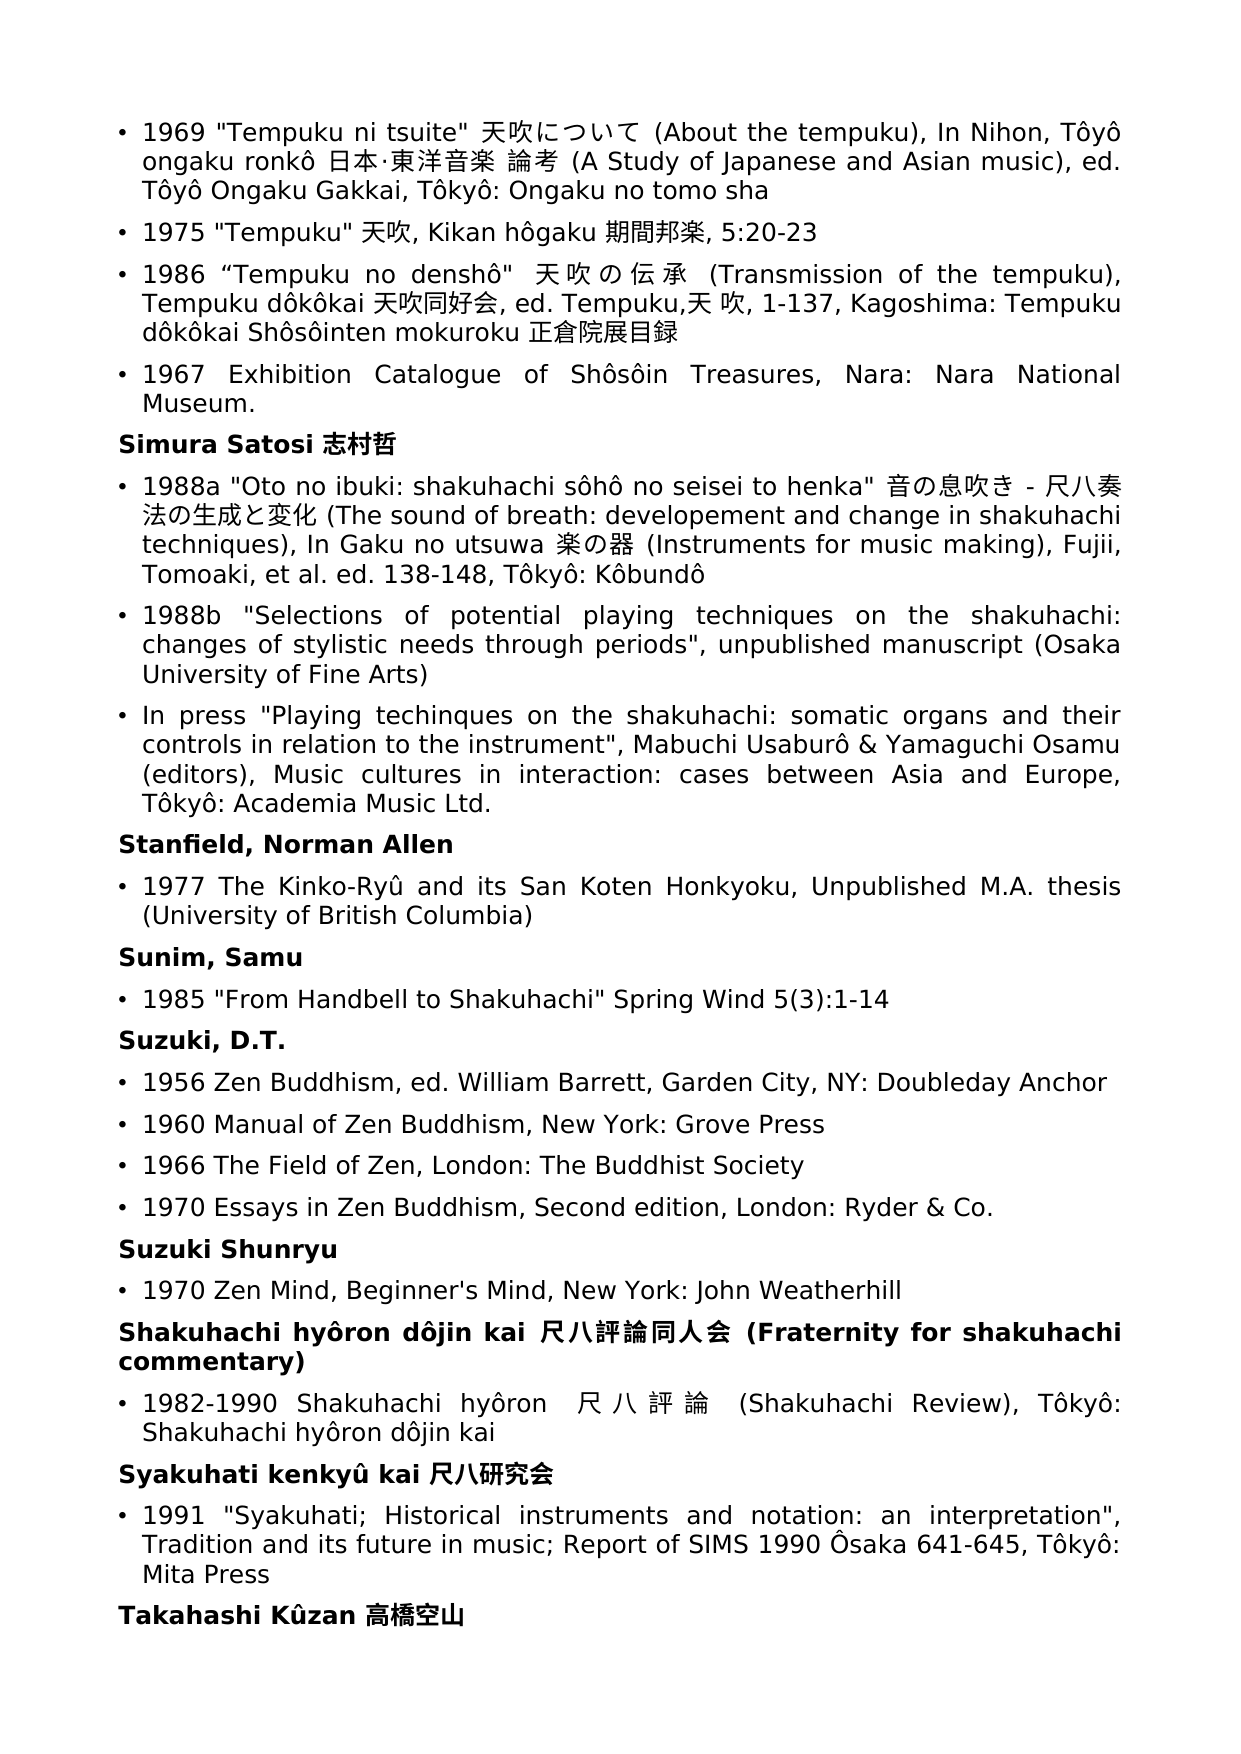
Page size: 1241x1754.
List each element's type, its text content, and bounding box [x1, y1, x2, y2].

list 1970 Essays in Zen Buddhism, Second edition, London: Ryder & Co. [118, 1193, 1122, 1222]
text Suzuki Shunryu [118, 1235, 1122, 1264]
text Takahashi Kûzan 高橋空山 [118, 1601, 1122, 1631]
text Sunim, Samu [118, 943, 1122, 972]
text Shakuhachi hyôron dôjin kai 尺八評論同人会 (Fraternity for shakuhachi commentary) [118, 1318, 1122, 1376]
text Stanfield, Norman Allen [118, 831, 1122, 860]
list 1982-1990 Shakuhachi hyôron 尺八評論 (Shakuhachi Review), Tôkyô: Shakuhachi hyôron dôjin kai [118, 1389, 1122, 1447]
text Simura Satosi 志村哲 [118, 431, 1122, 460]
list 1967 Exhibition Catalogue of Shôsôin Treasures, Nara: Nara National Museum. [118, 360, 1122, 418]
list 1956 Zen Buddhism, ed. William Barrett, Garden City, NY: Doubleday Anchor [118, 1068, 1122, 1097]
list In press "Playing techinques on the shakuhachi: somatic organs and their controls in relation to the instrument", Mabuchi Usaburô & Yamaguchi Osamu (editors), Music cultures in interaction: cases between Asia and Europe, Tôkyô: Academia Music Ltd. [118, 701, 1122, 818]
text Suzuki, D.T. [118, 1026, 1122, 1056]
list 1970 Zen Mind, Beginner's Mind, New York: John Weatherhill [118, 1276, 1122, 1306]
list 1975 "Tempuku" 天吹, Kikan hôgaku 期間邦楽, 5:20-23 [118, 218, 1122, 247]
list 1969 "Tempuku ni tsuite" 天吹について (About the tempuku), In Nihon, Tôyô ongaku ronkô 日本·東洋音楽 論考 (A Study of Japanese and Asian music), ed. Tôyô Ongaku Gakkai, Tôkyô: Ongaku no tomo sha [118, 118, 1122, 206]
list 1977 The Kinko-Ryû and its San Koten Honkyoku, Unpublished M.A. thesis (University of British Columbia) [118, 872, 1122, 931]
list 1991 "Syakuhati; Historical instruments and notation: an interpretation", Tradition and its future in music; Report of SIMS 1990 Ôsaka 641-645, Tôkyô: Mita Press [118, 1501, 1122, 1589]
list 1988a "Oto no ibuki: shakuhachi sôhô no seisei to henka" 音の息吹き - 尺八奏法の生成と変化 (The sound of breath: developement and change in shakuhachi techniques), In Gaku no utsuwa 楽の器 (Instruments for music making), Fujii, Tomoaki, et al. ed. 138-148, Tôkyô: Kôbundô [118, 472, 1122, 589]
list 1966 The Field of Zen, London: The Buddhist Society [118, 1151, 1122, 1181]
list 1960 Manual of Zen Buddhism, New York: Grove Press [118, 1110, 1122, 1139]
list 1985 "From Handbell to Shakuhachi" Spring Wind 5(3):1-14 [118, 985, 1122, 1014]
list 1988b "Selections of potential playing techniques on the shakuhachi: changes of stylistic needs through periods", unpublished manuscript (Osaka University of Fine Arts) [118, 601, 1122, 689]
list 1986 “Tempuku no denshô" 天吹の伝承 (Transmission of the tempuku), Tempuku dôkôkai 天吹同好会, ed. Tempuku,天 吹, 1-137, Kagoshima: Tempuku dôkôkai Shôsôinten mokuroku 正倉院展目録 [118, 260, 1122, 347]
text Syakuhati kenkyû kai 尺八研究会 [118, 1460, 1122, 1489]
